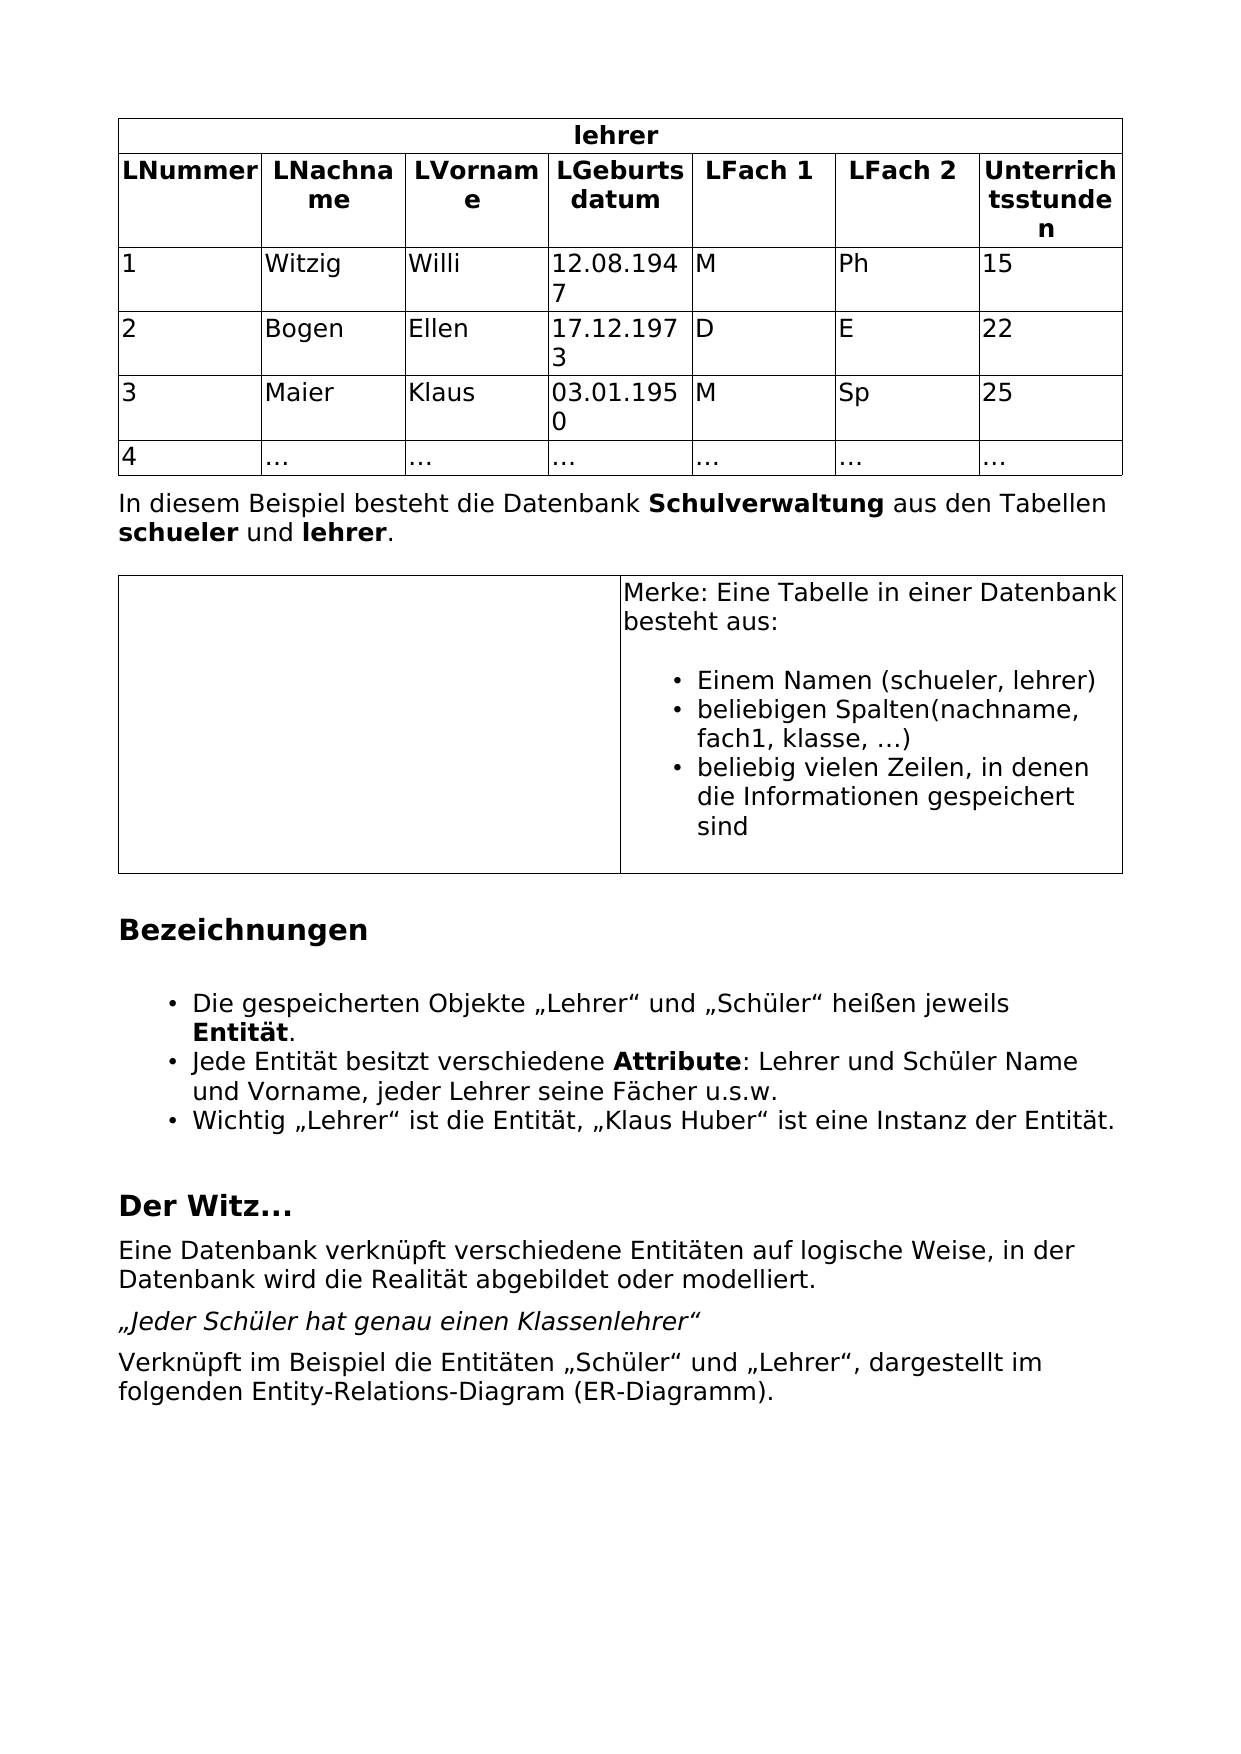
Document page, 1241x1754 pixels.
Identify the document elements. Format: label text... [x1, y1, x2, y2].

list Jede Entität besitzt verschiedene Attribute: Lehrer und Schüler Name und Vorname, jeder Lehrer seine Fächer u.s.w. [177, 1047, 1122, 1106]
table_cell M [693, 248, 835, 311]
table_header Merke: Eine Tabelle in einer Datenbank besteht aus: Einem Namen (schueler, lehrer) beliebigen Spalten(nachname, fach1, klasse, …) beliebig vielen Zeilen, in denen die Informationen gespeichert sind [621, 576, 1122, 873]
subtitle Bezeichnungen [118, 913, 1122, 947]
table_cell Sp [836, 376, 979, 439]
table_cell … [406, 441, 548, 474]
table_cell E [836, 312, 979, 375]
table_cell … [836, 441, 979, 474]
table_cell 1 [119, 248, 261, 311]
table_cell LNummer [119, 154, 261, 247]
text „Jeder Schüler hat genau einen Klassenlehrer“ [118, 1307, 1122, 1336]
table_header lehrer [119, 119, 1122, 153]
table_cell 22 [980, 312, 1122, 375]
subtitle Der Witz... [118, 1189, 1122, 1223]
table_cell LVorname [406, 154, 548, 247]
table_cell 17.12.1973 [549, 312, 692, 375]
text Verknüpft im Beispiel die Entitäten „Schüler“ und „Lehrer“, dargestellt im folgenden Entity-Relations-Diagram (ER-Diagramm). [118, 1348, 1122, 1407]
table_cell Willi [406, 248, 548, 311]
table_cell 25 [980, 376, 1122, 439]
table_cell LFach 1 [693, 154, 835, 247]
table_cell D [693, 312, 835, 375]
table_cell Ph [836, 248, 979, 311]
table_header [119, 576, 620, 873]
table_cell … [693, 441, 835, 474]
table_cell 2 [119, 312, 261, 375]
table_cell … [980, 441, 1122, 474]
table_cell LNachname [262, 154, 405, 247]
table_cell … [549, 441, 692, 474]
text Eine Datenbank verknüpft verschiedene Entitäten auf logische Weise, in der Datenbank wird die Realität abgebildet oder modelliert. [118, 1236, 1122, 1294]
table_cell Bogen [262, 312, 405, 375]
text In diesem Beispiel besteht die Datenbank Schulverwaltung aus den Tabellen schueler und lehrer. [118, 489, 1122, 548]
table_cell Klaus [406, 376, 548, 439]
table_cell 12.08.1947 [549, 248, 692, 311]
table_cell 4 [119, 441, 261, 474]
table_cell … [262, 441, 405, 474]
table_cell Ellen [406, 312, 548, 375]
list Die gespeicherten Objekte „Lehrer“ und „Schüler“ heißen jeweils Entität. [177, 989, 1122, 1047]
table_cell Maier [262, 376, 405, 439]
table_cell 03.01.1950 [549, 376, 692, 439]
table_cell M [693, 376, 835, 439]
table_cell Witzig [262, 248, 405, 311]
table_cell Unterrichtsstunden [980, 154, 1122, 247]
table_cell 15 [980, 248, 1122, 311]
list Wichtig „Lehrer“ ist die Entität, „Klaus Huber“ ist eine Instanz der Entität. [177, 1106, 1122, 1135]
table_cell LFach 2 [836, 154, 979, 247]
table_cell LGeburtsdatum [549, 154, 692, 247]
table_cell 3 [119, 376, 261, 439]
